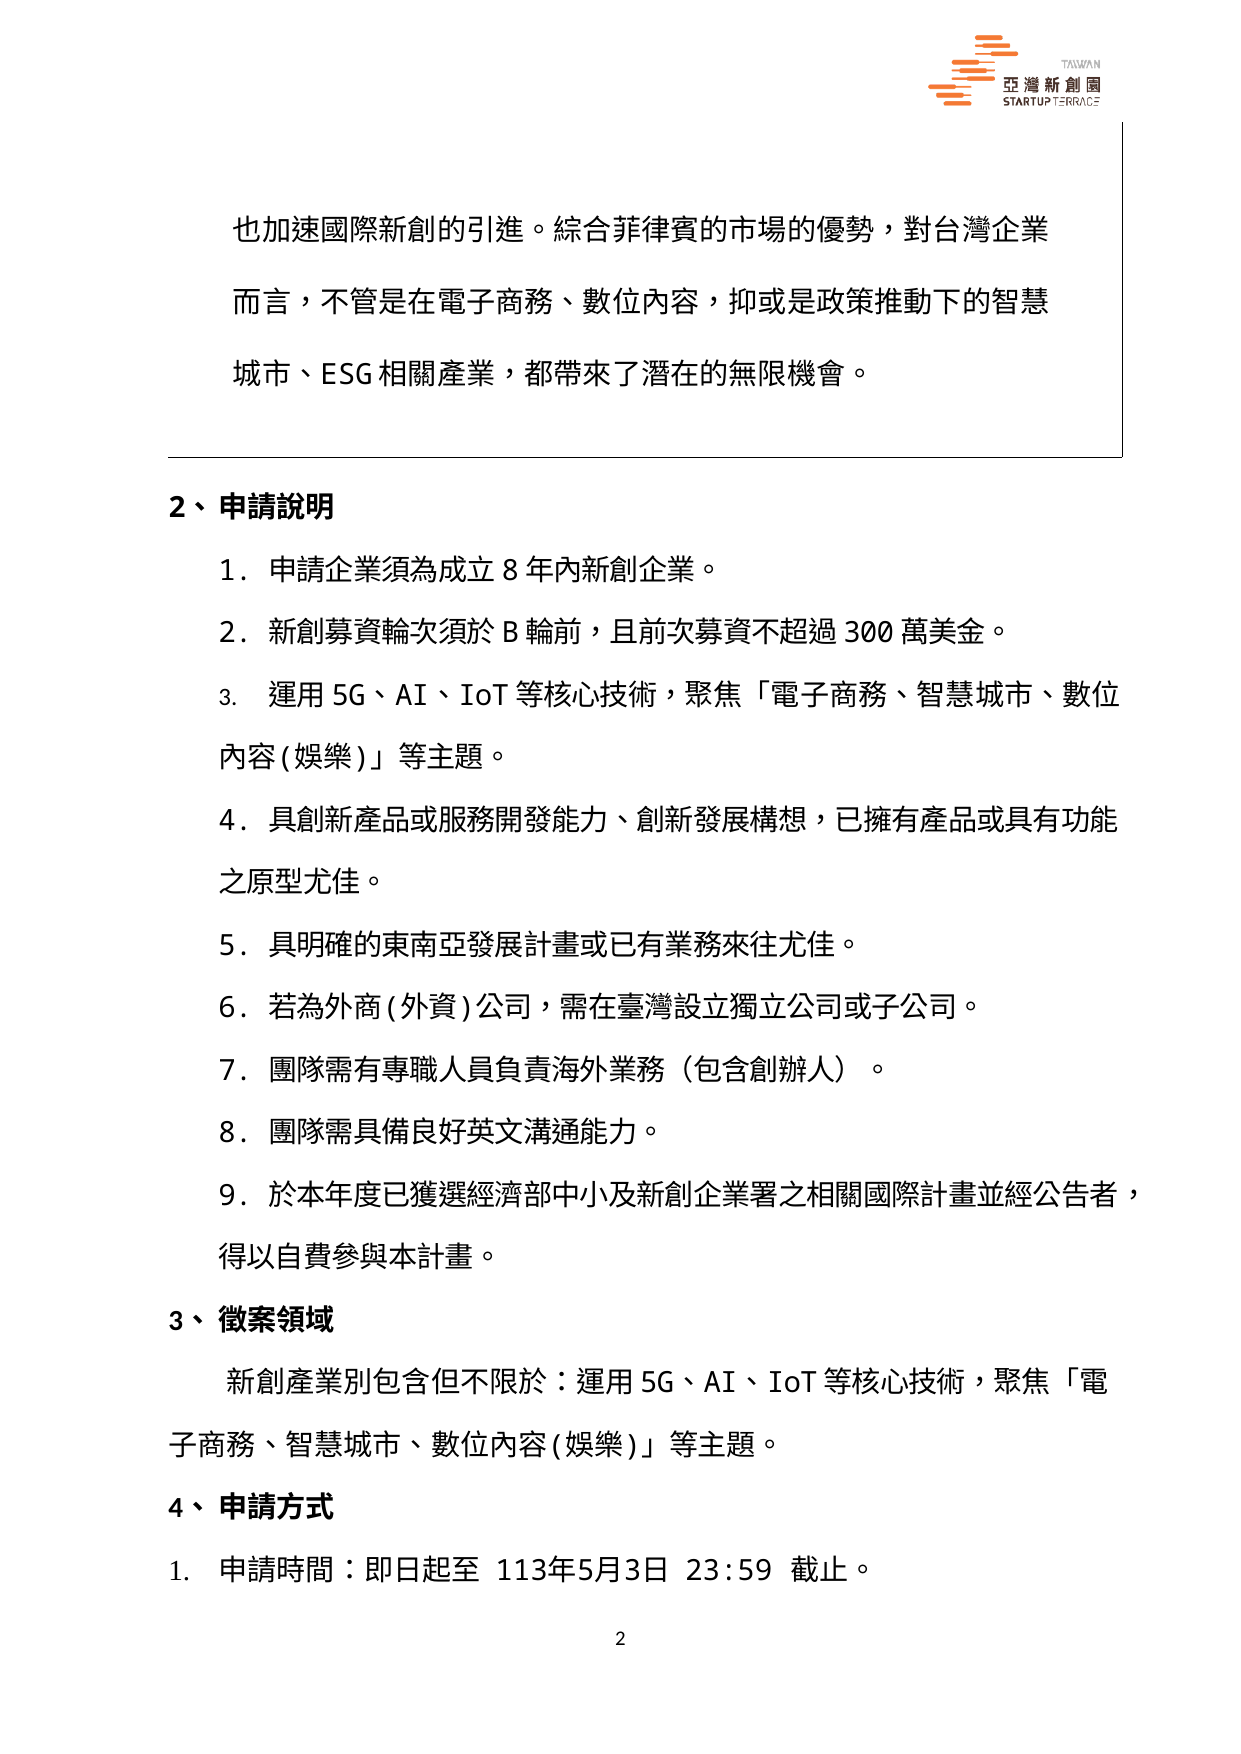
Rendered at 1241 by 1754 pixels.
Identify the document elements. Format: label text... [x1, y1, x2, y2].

list 團隊需具備良好英文溝通能力。 [218, 1088, 1122, 1151]
list 申請企業須為成立8年內新創企業。 [218, 526, 1122, 588]
list 具明確的東南亞發展計畫或已有業務來往尤佳。 [218, 901, 1122, 963]
list 申請時間：即日起至 113年5月3日 23:59 截止。 [168, 1526, 1122, 1588]
list 新創募資輪次須於B輪前，且前次募資不超過300萬美金。 [218, 588, 1122, 651]
list 於本年度已獲選經濟部中小及新創企業署之相關國際計畫並經公告者，得以自費參與本計畫。 [218, 1151, 1122, 1276]
list 徵案領域 [168, 1276, 1122, 1338]
list 申請說明 [168, 463, 1122, 526]
list 若為外商(外資)公司，需在臺灣設立獨立公司或子公司。 [218, 963, 1122, 1026]
list 團隊需有專職人員負責海外業務（包含創辦人）。 [218, 1026, 1122, 1088]
text 新創產業別包含但不限於：運用5G、AI、IoT等核心技術，聚焦「電子商務、智慧城市、數位內容(娛樂)」等主題。 [168, 1338, 1137, 1463]
text 也加速國際新創的引進。綜合菲律賓的市場的優勢，對台灣企業而言，不管是在電子商務、數位內容，抑或是政策推動下的智慧城市、ESG相關產業，都帶來了潛在的無限機會。 [168, 122, 1122, 457]
list 運用5G、AI、IoT等核心技術，聚焦「電子商務、智慧城市、數位內容(娛樂)」等主題。 [218, 651, 1122, 776]
list 申請方式 [168, 1463, 1122, 1526]
list 具創新產品或服務開發能力、創新發展構想，已擁有產品或具有功能之原型尤佳。 [218, 776, 1122, 901]
